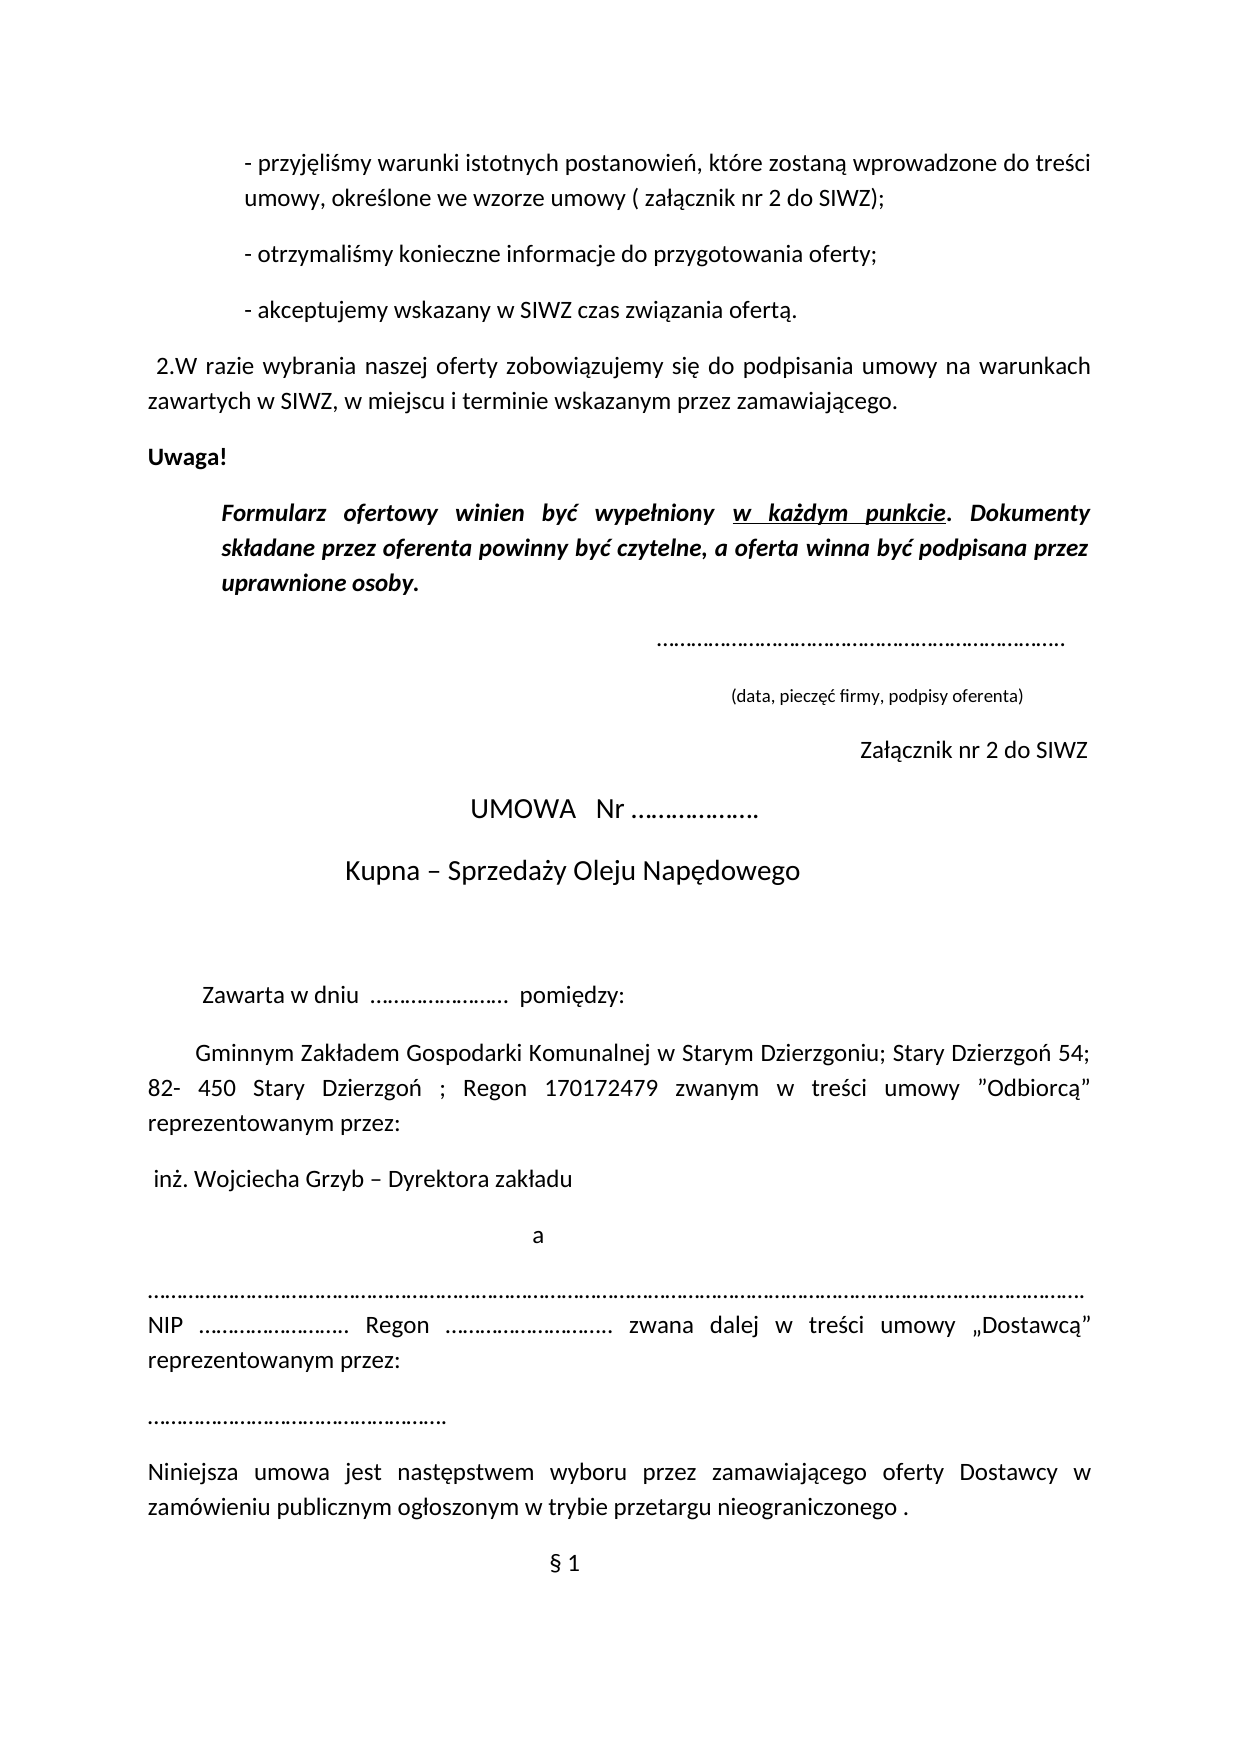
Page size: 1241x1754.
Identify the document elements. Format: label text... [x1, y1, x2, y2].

text Uwaga! [148, 441, 1093, 471]
text Zawarta w dniu …………………… pomiędzy: [148, 975, 1093, 1011]
text inż. Wojciecha Grzyb – Dyrektora zakładu [148, 1163, 1093, 1193]
list - akceptujemy wskazany w SIWZ czas związania ofertą. [244, 294, 1093, 325]
text ……………………………………………. [148, 1401, 1093, 1431]
list - przyjęliśmy warunki istotnych postanowień, które zostaną wprowadzone do treści umowy, określone we wzorze umowy ( załącznik nr 2 do SIWZ); [244, 148, 1093, 213]
list - otrzymaliśmy konieczne informacje do przygotowania oferty; [244, 238, 1093, 269]
list Formularz ofertowy winien być wypełniony w każdym punkcie. Dokumenty składane przez oferenta powinny być czytelne, a oferta winna być podpisana przez uprawnione osoby. [221, 497, 1093, 597]
text Niniejsza umowa jest następstwem wyboru przez zamawiającego oferty Dostawcy w zamówieniu publicznym ogłoszonym w trybie przetargu nieograniczonego . [148, 1456, 1093, 1522]
list (data, pieczęć firmy, podpisy oferenta) [221, 678, 1093, 709]
text UMOWA Nr ………………. [148, 790, 1093, 826]
text Załącznik nr 2 do SIWZ [148, 734, 1093, 765]
text Gminnym Zakładem Gospodarki Komunalnej w Starym Dzierzgoniu; Stary Dzierzgoń 54; 82- 450 Stary Dzierzgoń ; Regon 170172479 zwanym w treści umowy ”Odbiorcą” reprezentowanym przez: [148, 1037, 1093, 1138]
text Kupna – Sprzedaży Oleju Napędowego [148, 852, 1093, 887]
text …………………………………………………………….. [148, 623, 1093, 653]
text 2.W razie wybrania naszej oferty zobowiązujemy się do podpisania umowy na warunkach zawartych w SIWZ, w miejscu i terminie wskazanym przez zamawiającego. [148, 350, 1093, 416]
text § 1 [148, 1547, 1093, 1578]
text a [148, 1219, 1093, 1249]
text ……………………………………………………………………………………………………………………………………………….NIP …………………….. Regon ……………………….. zwana dalej w treści umowy „Dostawcą” reprezentowanym przez: [148, 1275, 1093, 1375]
